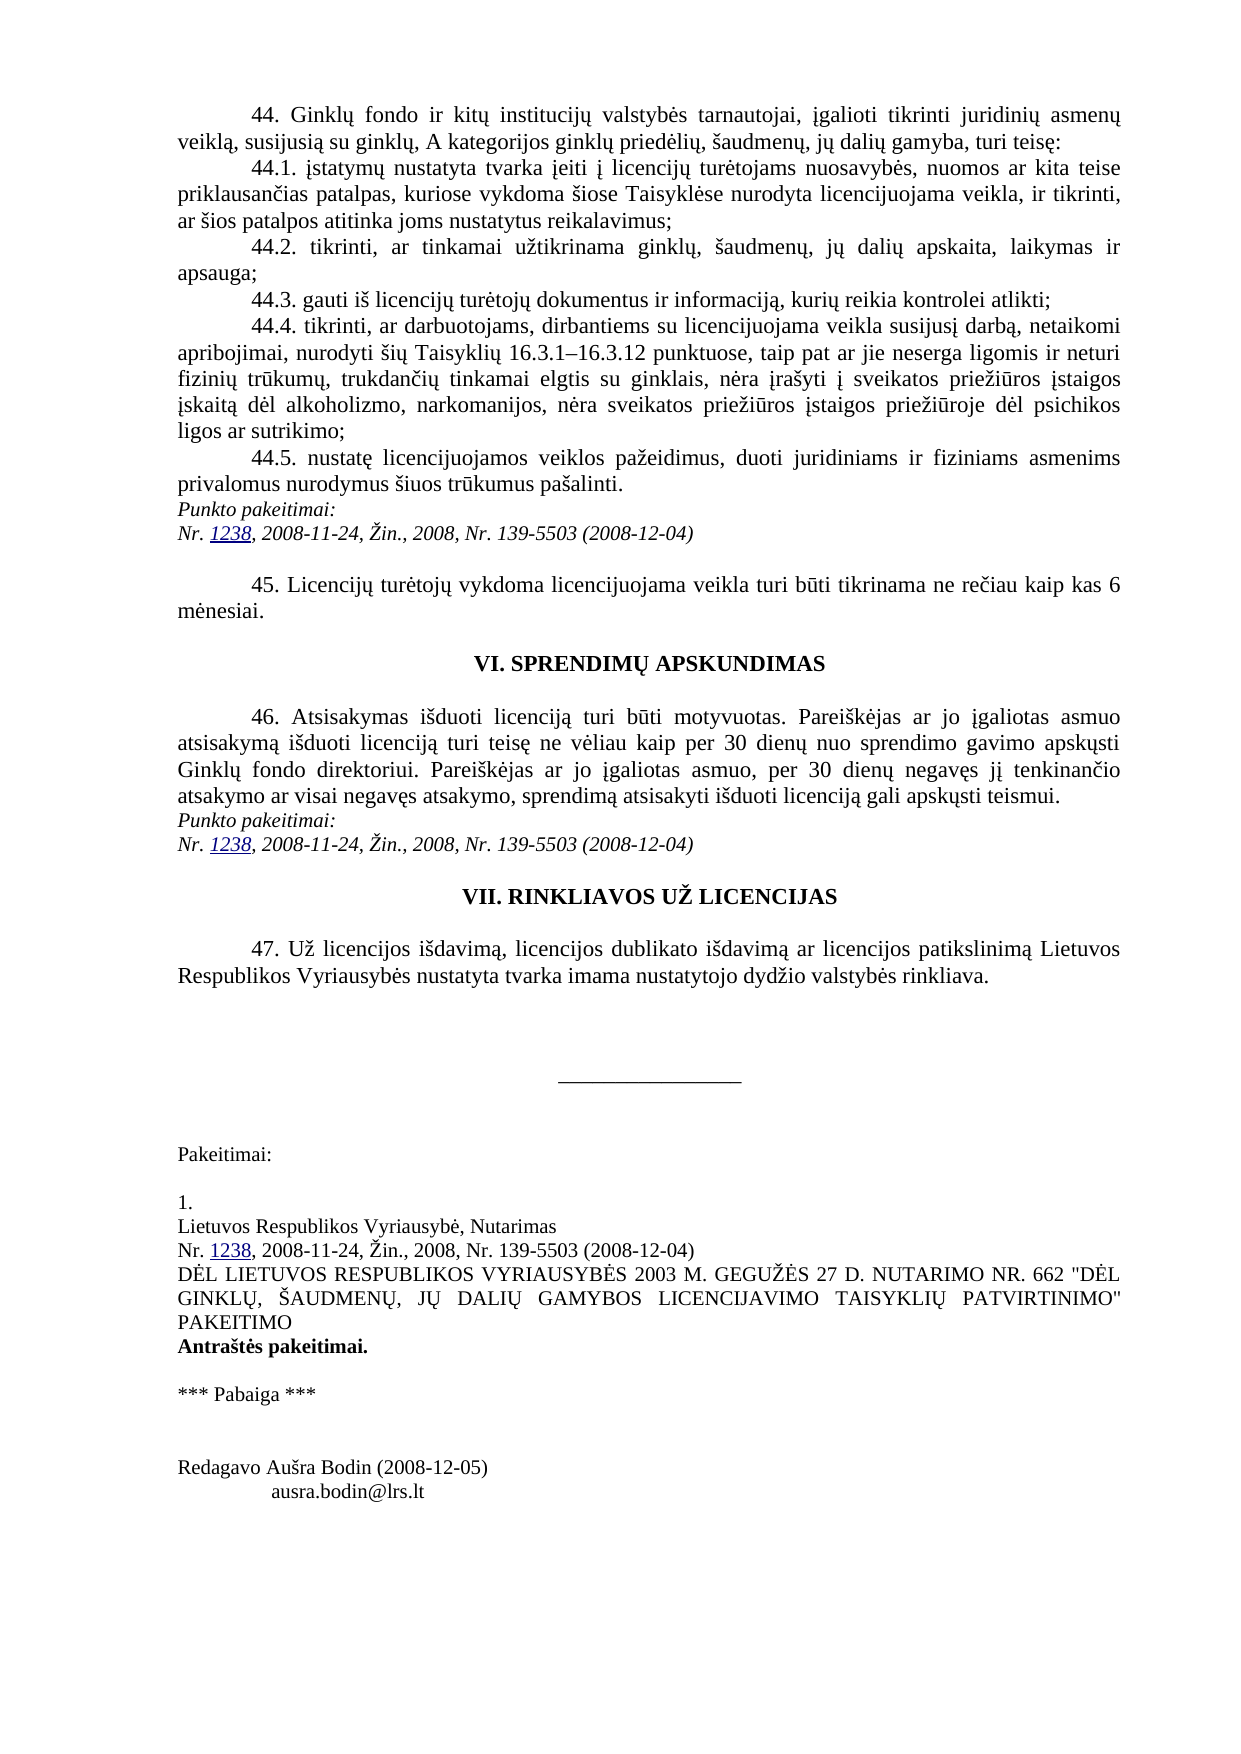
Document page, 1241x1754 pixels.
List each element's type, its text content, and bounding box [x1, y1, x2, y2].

text 44. Ginklų fondo ir kitų institucijų valstybės tarnautojai, įgalioti tikrinti juridinių asmenų veiklą, susijusią su ginklų, A kategorijos ginklų priedėlių, šaudmenų, jų dalių gamyba, turi teisę: [177, 101, 1122, 154]
text 44.1. įstatymų nustatyta tvarka įeiti į licencijų turėtojams nuosavybės, nuomos ar kita teise priklausančias patalpas, kuriose vykdoma šiose Taisyklėse nurodyta licencijuojama veikla, ir tikrinti, ar šios patalpos atitinka joms nustatytus reikalavimus; [177, 154, 1122, 233]
text Punkto pakeitimai: [177, 497, 1122, 521]
text 44.3. gauti iš licencijų turėtojų dokumentus ir informaciją, kurių reikia kontrolei atlikti; [177, 286, 1122, 312]
subtitle VI. Sprendimų apskundimas [177, 650, 1122, 677]
text 1. [177, 1190, 1122, 1214]
text Nr. 1238, 2008-11-24, Žin., 2008, Nr. 139-5503 (2008-12-04) [177, 832, 1122, 856]
text Redagavo Aušra Bodin (2008-12-05) [177, 1454, 1122, 1479]
text ausra.bodin@lrs.lt [177, 1479, 1122, 1503]
text Antraštės pakeitimai. [177, 1334, 1122, 1358]
text 46. Atsisakymas išduoti licenciją turi būti motyvuotas. Pareiškėjas ar jo įgaliotas asmuo atsisakymą išduoti licenciją turi teisę ne vėliau kaip per 30 dienų nuo sprendimo gavimo apskųsti Ginklų fondo direktoriui. Pareiškėjas ar jo įgaliotas asmuo, per 30 dienų negavęs jį tenkinančio atsakymo ar visai negavęs atsakymo, sprendimą atsisakyti išduoti licenciją gali apskųsti teismui. [177, 703, 1122, 808]
text 45. Licencijų turėtojų vykdoma licencijuojama veikla turi būti tikrinama ne rečiau kaip kas 6 mėnesiai. [177, 571, 1122, 624]
text 44.4. tikrinti, ar darbuotojams, dirbantiems su licencijuojama veikla susijusį darbą, netaikomi apribojimai, nurodyti šių Taisyklių 16.3.1–16.3.12 punktuose, taip pat ar jie neserga ligomis ir neturi fizinių trūkumų, trukdančių tinkamai elgtis su ginklais, nėra įrašyti į sveikatos priežiūros įstaigos įskaitą dėl alkoholizmo, narkomanijos, nėra sveikatos priežiūros įstaigos priežiūroje dėl psichikos ligos ar sutrikimo; [177, 312, 1122, 444]
text –––––––––––––––– [177, 1067, 1122, 1094]
text Nr. 1238, 2008-11-24, Žin., 2008, Nr. 139-5503 (2008-12-04) [177, 1238, 1122, 1262]
text Nr. 1238, 2008-11-24, Žin., 2008, Nr. 139-5503 (2008-12-04) [177, 521, 1122, 545]
text Punkto pakeitimai: [177, 808, 1122, 832]
text Pakeitimai: [177, 1142, 1122, 1166]
text Lietuvos Respublikos Vyriausybė, Nutarimas [177, 1214, 1122, 1238]
text 44.5. nustatę licencijuojamos veiklos pažeidimus, duoti juridiniams ir fiziniams asmenims privalomus nurodymus šiuos trūkumus pašalinti. [177, 444, 1122, 497]
text 47. Už licencijos išdavimą, licencijos dublikato išdavimą ar licencijos patikslinimą Lietuvos Respublikos Vyriausybės nustatyta tvarka imama nustatytojo dydžio valstybės rinkliava. [177, 936, 1122, 988]
subtitle VII. RINKLIAVOS už licencijAS [177, 883, 1122, 909]
text *** Pabaiga *** [177, 1382, 1122, 1406]
text 44.2. tikrinti, ar tinkamai užtikrinama ginklų, šaudmenų, jų dalių apskaita, laikymas ir apsauga; [177, 233, 1122, 286]
text DĖL LIETUVOS RESPUBLIKOS VYRIAUSYBĖS 2003 M. GEGUŽĖS 27 D. NUTARIMO NR. 662 "DĖL GINKLŲ, ŠAUDMENŲ, JŲ DALIŲ GAMYBOS LICENCIJAVIMO TAISYKLIŲ PATVIRTINIMO" PAKEITIMO [177, 1262, 1122, 1334]
